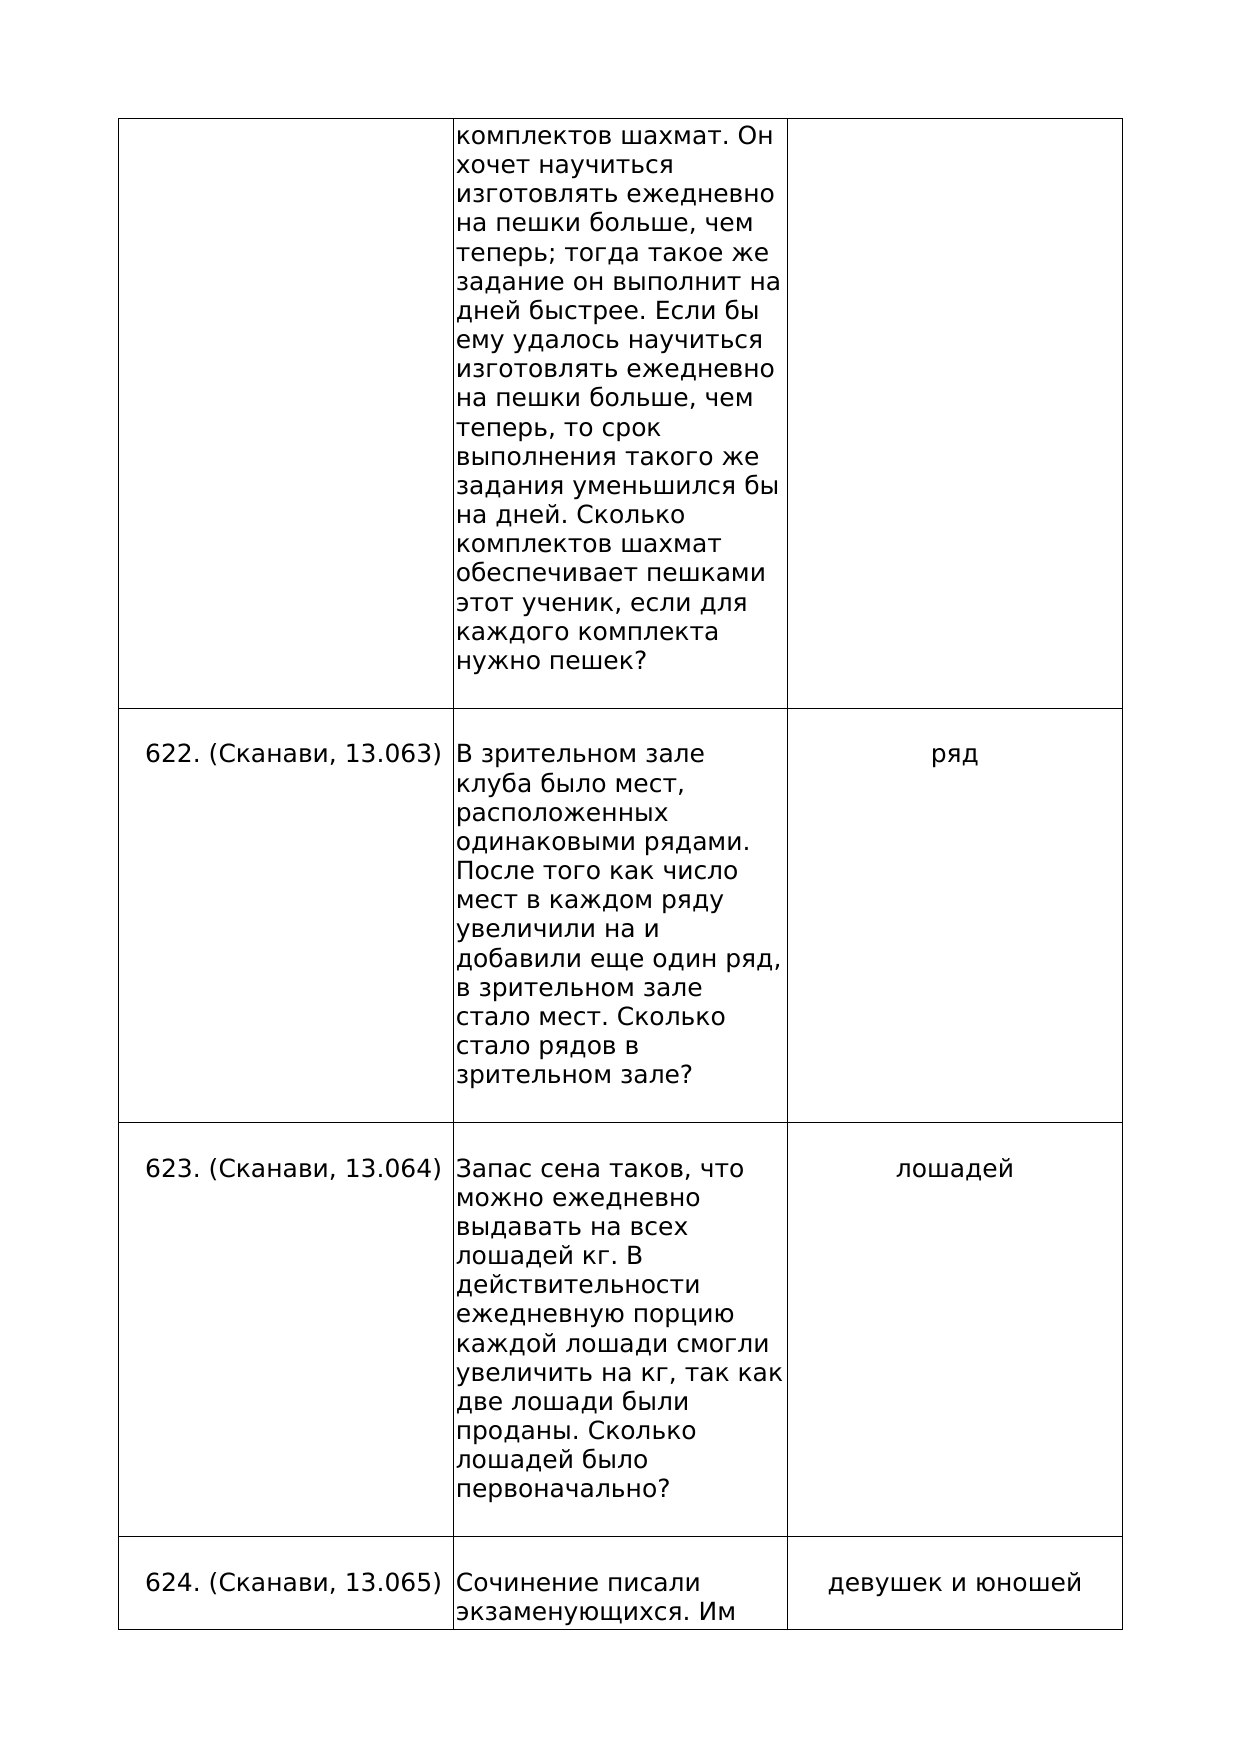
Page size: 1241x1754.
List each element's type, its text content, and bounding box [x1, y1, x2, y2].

table_cell Запас сена таков, что можно ежедневно выдавать на всех лошадей кг. В действительности ежедневную порцию каждой лошади смогли увеличить на кг, так как две лошади были проданы. Сколько лошадей было первоначально? [454, 1123, 787, 1536]
table_cell [788, 119, 1122, 707]
table_cell лошадей [788, 1123, 1122, 1536]
table_cell 622. (Сканави, 13.063) [119, 709, 453, 1122]
table_cell Сочинение писали экзаменующихся. Им [454, 1537, 787, 1629]
table_cell В зрительном зале клуба было мест, расположенных одинаковыми рядами. После того как число мест в каждом ряду увеличили на и добавили еще один ряд, в зрительном зале стало мест. Сколько стало рядов в зрительном зале? [454, 709, 787, 1122]
table_cell 623. (Сканави, 13.064) [119, 1123, 453, 1536]
table_cell девушек и юношей [788, 1537, 1122, 1629]
table_cell 624. (Сканави, 13.065) [119, 1537, 453, 1629]
table_cell [119, 119, 453, 707]
table_cell комплектов шахмат. Он хочет научиться изготовлять ежедневно на пешки больше, чем теперь; тогда такое же задание он выполнит на дней быстрее. Если бы ему удалось научиться изготовлять ежедневно на пешки больше, чем теперь, то срок выполнения такого же задания уменьшился бы на дней. Сколько комплектов шахмат обеспечивает пешками этот ученик, если для каждого комплекта нужно пешек? [454, 119, 787, 707]
table_cell ряд [788, 709, 1122, 1122]
